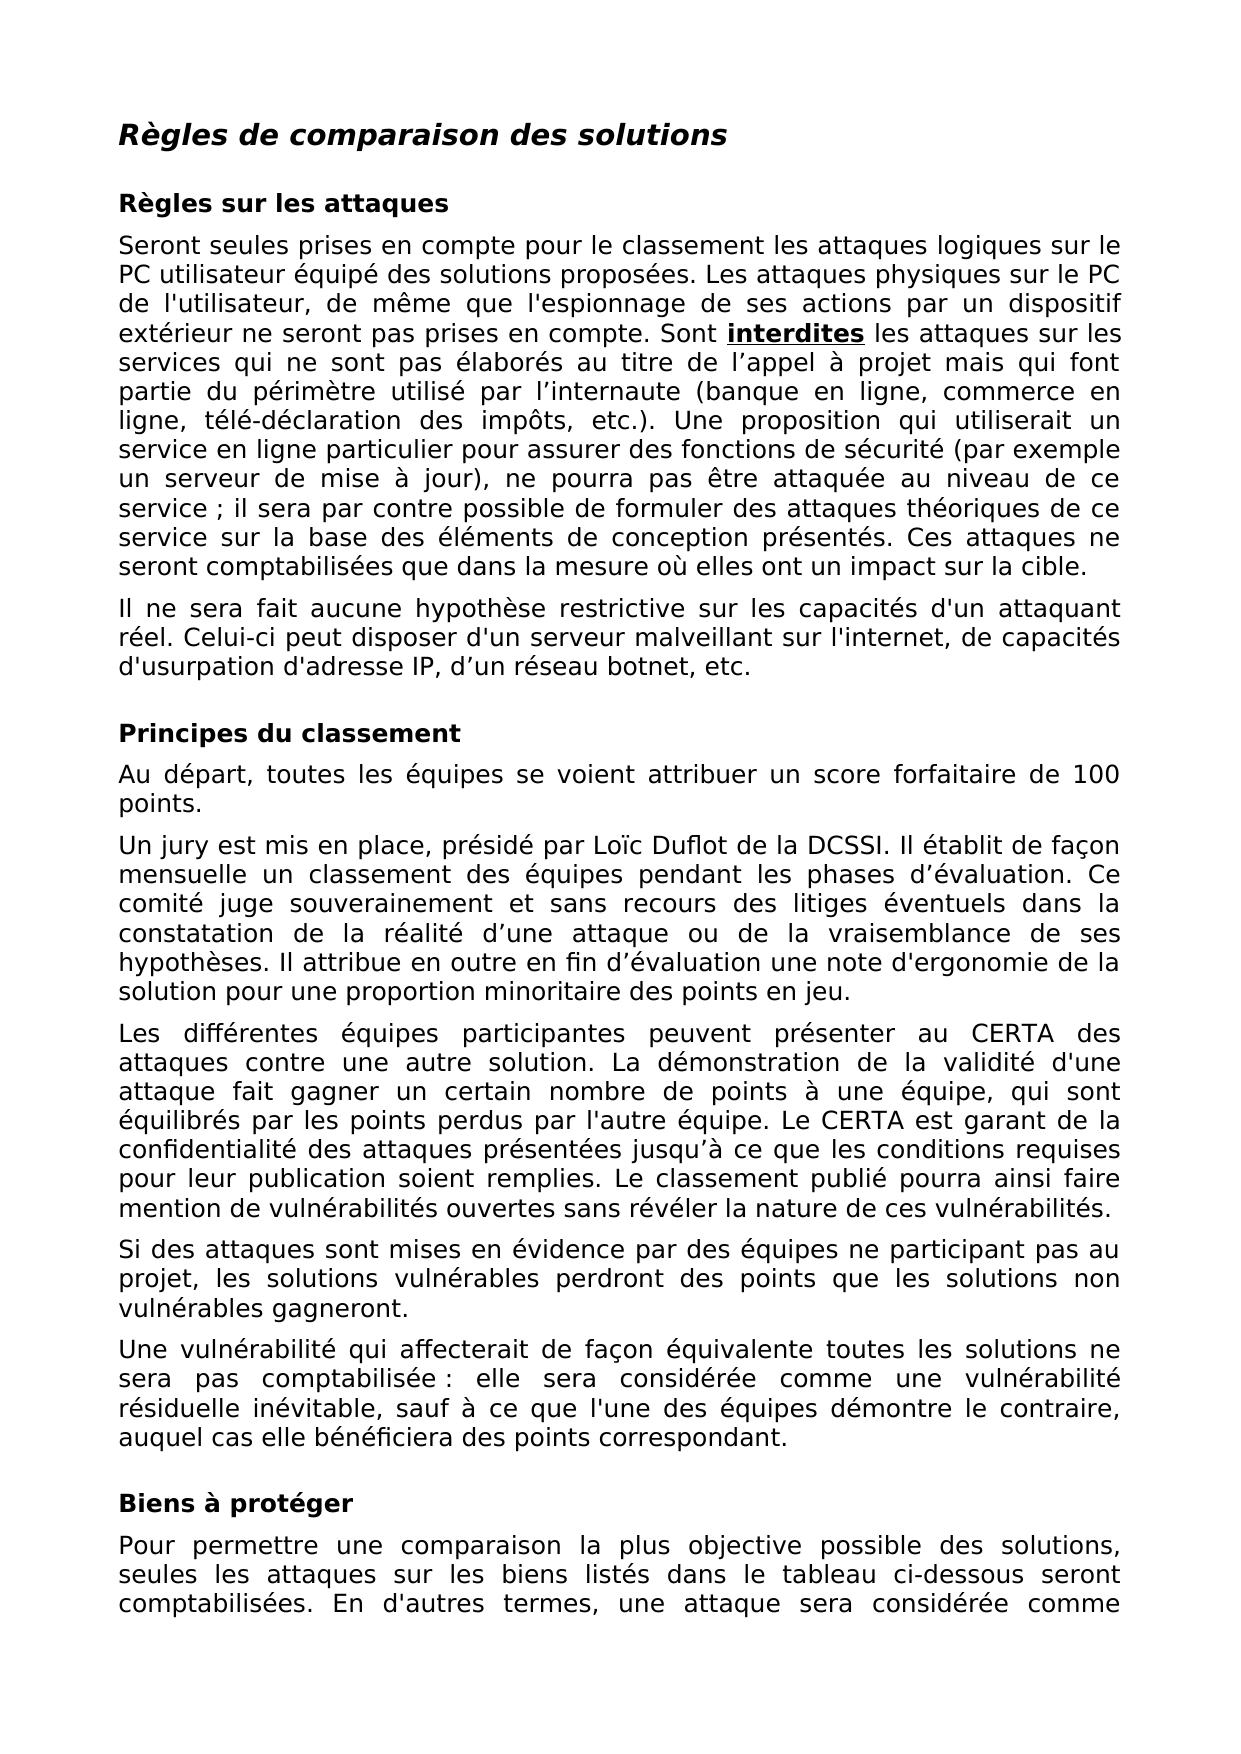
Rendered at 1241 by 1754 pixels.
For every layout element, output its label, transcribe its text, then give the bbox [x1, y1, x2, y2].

text Il ne sera fait aucune hypothèse restrictive sur les capacités d'un attaquant réel. Celui-ci peut disposer d'un serveur malveillant sur l'internet, de capacités d'usurpation d'adresse IP, d’un réseau botnet, etc. [118, 594, 1122, 681]
subtitle Règles de comparaison des solutions [118, 118, 1122, 152]
text Une vulnérabilité qui affecterait de façon équivalente toutes les solutions ne sera pas comptabilisée : elle sera considérée comme une vulnérabilité résiduelle inévitable, sauf à ce que l'une des équipes démontre le contraire, auquel cas elle bénéficiera des points correspondant. [118, 1335, 1122, 1452]
text Pour permettre une comparaison la plus objective possible des solutions, seules les attaques sur les biens listés dans le tableau ci-dessous seront comptabilisées. En d'autres termes, une attaque sera considérée comme [118, 1531, 1122, 1619]
text Seront seules prises en compte pour le classement les attaques logiques sur le PC utilisateur équipé des solutions proposées. Les attaques physiques sur le PC de l'utilisateur, de même que l'espionnage de ses actions par un dispositif extérieur ne seront pas prises en compte. Sont interdites les attaques sur les services qui ne sont pas élaborés au titre de l’appel à projet mais qui font partie du périmètre utilisé par l’internaute (banque en ligne, commerce en ligne, télé-déclaration des impôts, etc.). Une proposition qui utiliserait un service en ligne particulier pour assurer des fonctions de sécurité (par exemple un serveur de mise à jour), ne pourra pas être attaquée au niveau de ce service ; il sera par contre possible de formuler des attaques théoriques de ce service sur la base des éléments de conception présentés. Ces attaques ne seront comptabilisées que dans la mesure où elles ont un impact sur la cible. [118, 231, 1122, 581]
text Au départ, toutes les équipes se voient attribuer un score forfaitaire de 100 points. [118, 760, 1122, 819]
subtitle Principes du classement [118, 719, 1122, 748]
text Un jury est mis en place, présidé par Loïc Duflot de la DCSSI. Il établit de façon mensuelle un classement des équipes pendant les phases d’évaluation. Ce comité juge souverainement et sans recours des litiges éventuels dans la constatation de la réalité d’une attaque ou de la vraisemblance de ses hypothèses. Il attribue en outre en fin d’évaluation une note d'ergonomie de la solution pour une proportion minoritaire des points en jeu. [118, 831, 1122, 1006]
text Les différentes équipes participantes peuvent présenter au CERTA des attaques contre une autre solution. La démonstration de la validité d'une attaque fait gagner un certain nombre de points à une équipe, qui sont équilibrés par les points perdus par l'autre équipe. Le CERTA est garant de la confidentialité des attaques présentées jusqu’à ce que les conditions requises pour leur publication soient remplies. Le classement publié pourra ainsi faire mention de vulnérabilités ouvertes sans révéler la nature de ces vulnérabilités. [118, 1019, 1122, 1223]
subtitle Biens à protéger [118, 1489, 1122, 1519]
text Si des attaques sont mises en évidence par des équipes ne participant pas au projet, les solutions vulnérables perdront des points que les solutions non vulnérables gagneront. [118, 1235, 1122, 1323]
subtitle Règles sur les attaques [118, 189, 1122, 219]
